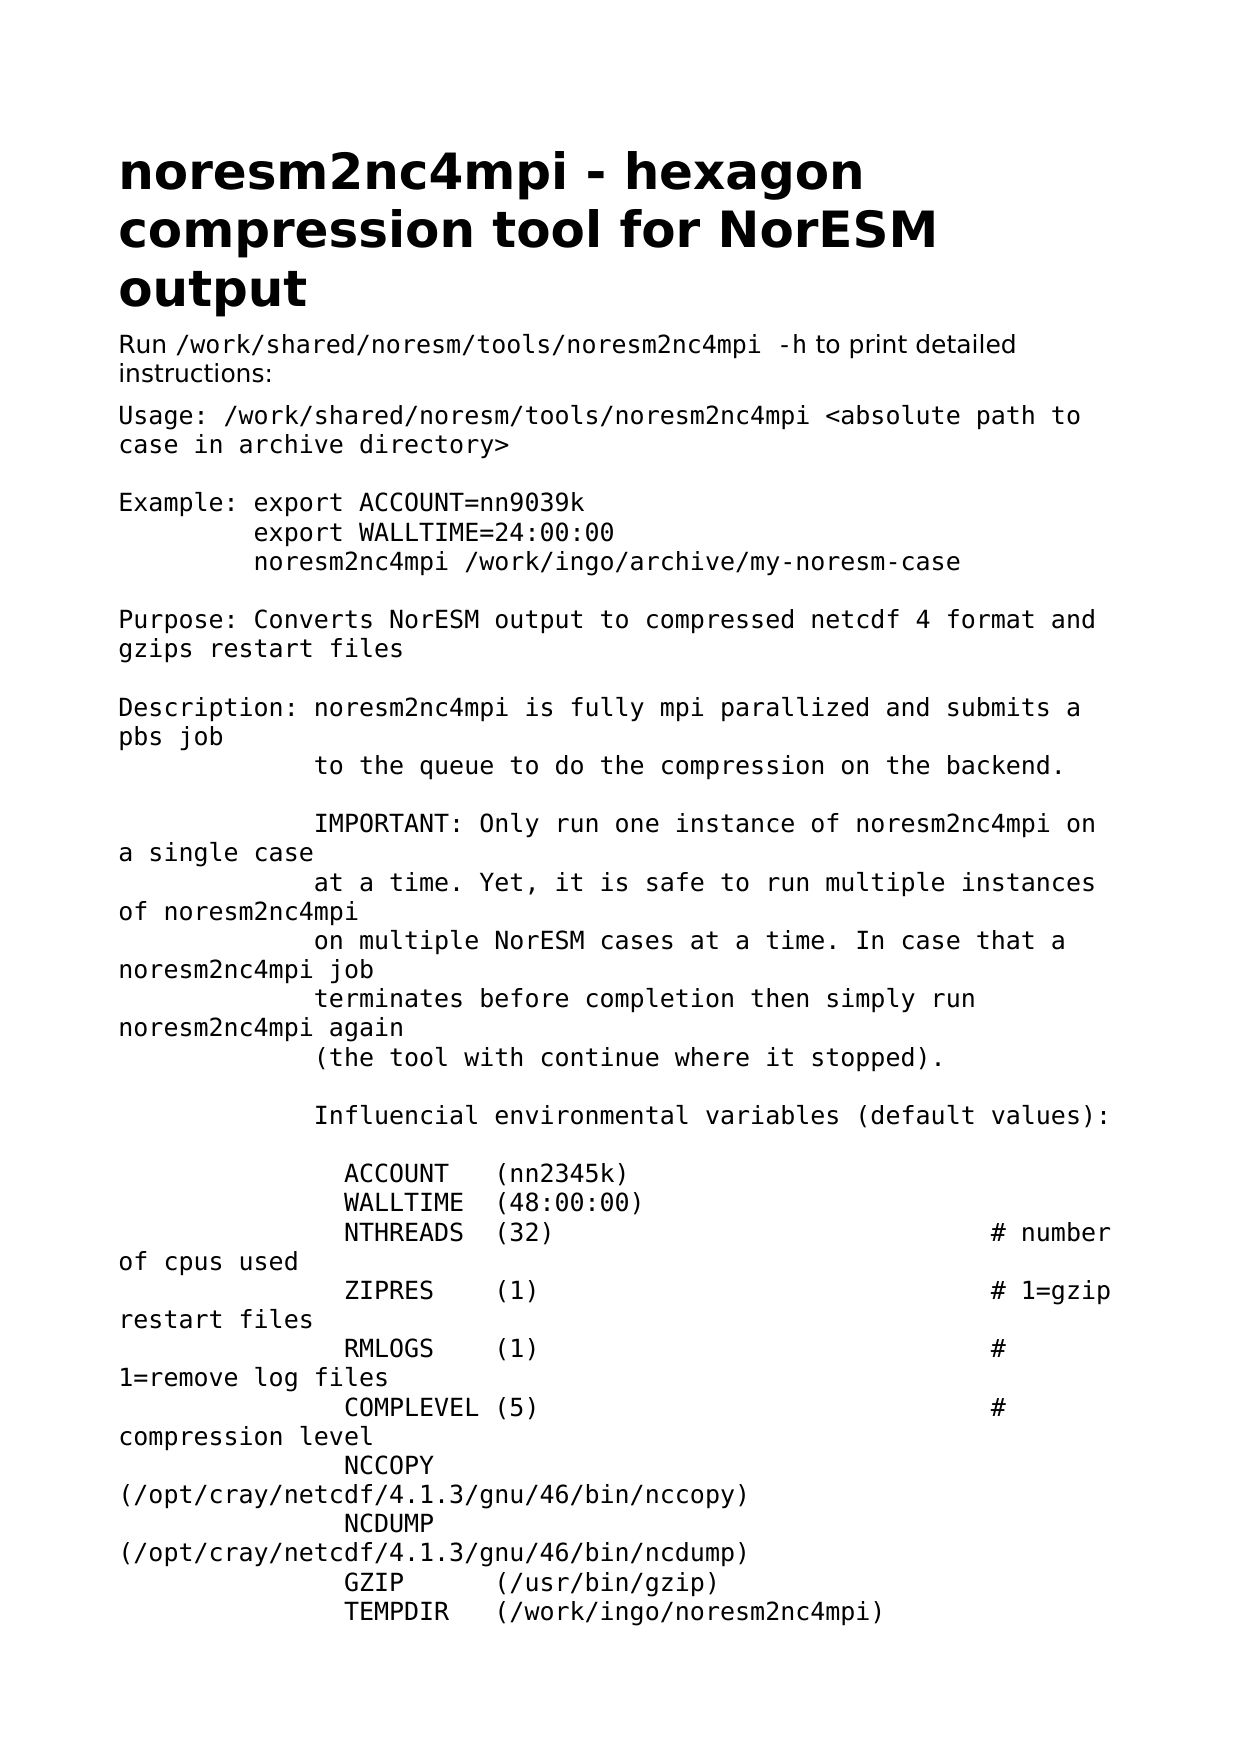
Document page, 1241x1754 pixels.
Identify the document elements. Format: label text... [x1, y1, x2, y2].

text Run /work/shared/noresm/tools/noresm2nc4mpi -h to print detailed instructions: [118, 330, 1122, 389]
subtitle noresm2nc4mpi - hexagon compression tool for NorESM output [118, 143, 1122, 318]
text Usage: /work/shared/noresm/tools/noresm2nc4mpi <absolute path to case in archive directory> Example: export ACCOUNT=nn9039k export WALLTIME=24:00:00 noresm2nc4mpi /work/ingo/archive/my-noresm-case Purpose: Converts NorESM output to compressed netcdf 4 format and gzips restart files Description: noresm2nc4mpi is fully mpi parallized and submits a pbs job to the queue to do the compression on the backend. IMPORTANT: Only run one instance of noresm2nc4mpi on a single case at a time. Yet, it is safe to run multiple instances of noresm2nc4mpi on multiple NorESM cases at a time. In case that a noresm2nc4mpi job terminates before completion then simply run noresm2nc4mpi again (the tool with continue where it stopped). Influencial environmental variables (default values): ACCOUNT (nn2345k) WALLTIME (48:00:00) NTHREADS (32) # number of cpus used ZIPRES (1) # 1=gzip restart files RMLOGS (1) # 1=remove log files COMPLEVEL (5) # compression level NCCOPY (/opt/cray/netcdf/4.1.3/gnu/46/bin/nccopy) NCDUMP (/opt/cray/netcdf/4.1.3/gnu/46/bin/ncdump) GZIP (/usr/bin/gzip) TEMPDIR (/work/ingo/noresm2nc4mpi) [118, 401, 1122, 1626]
